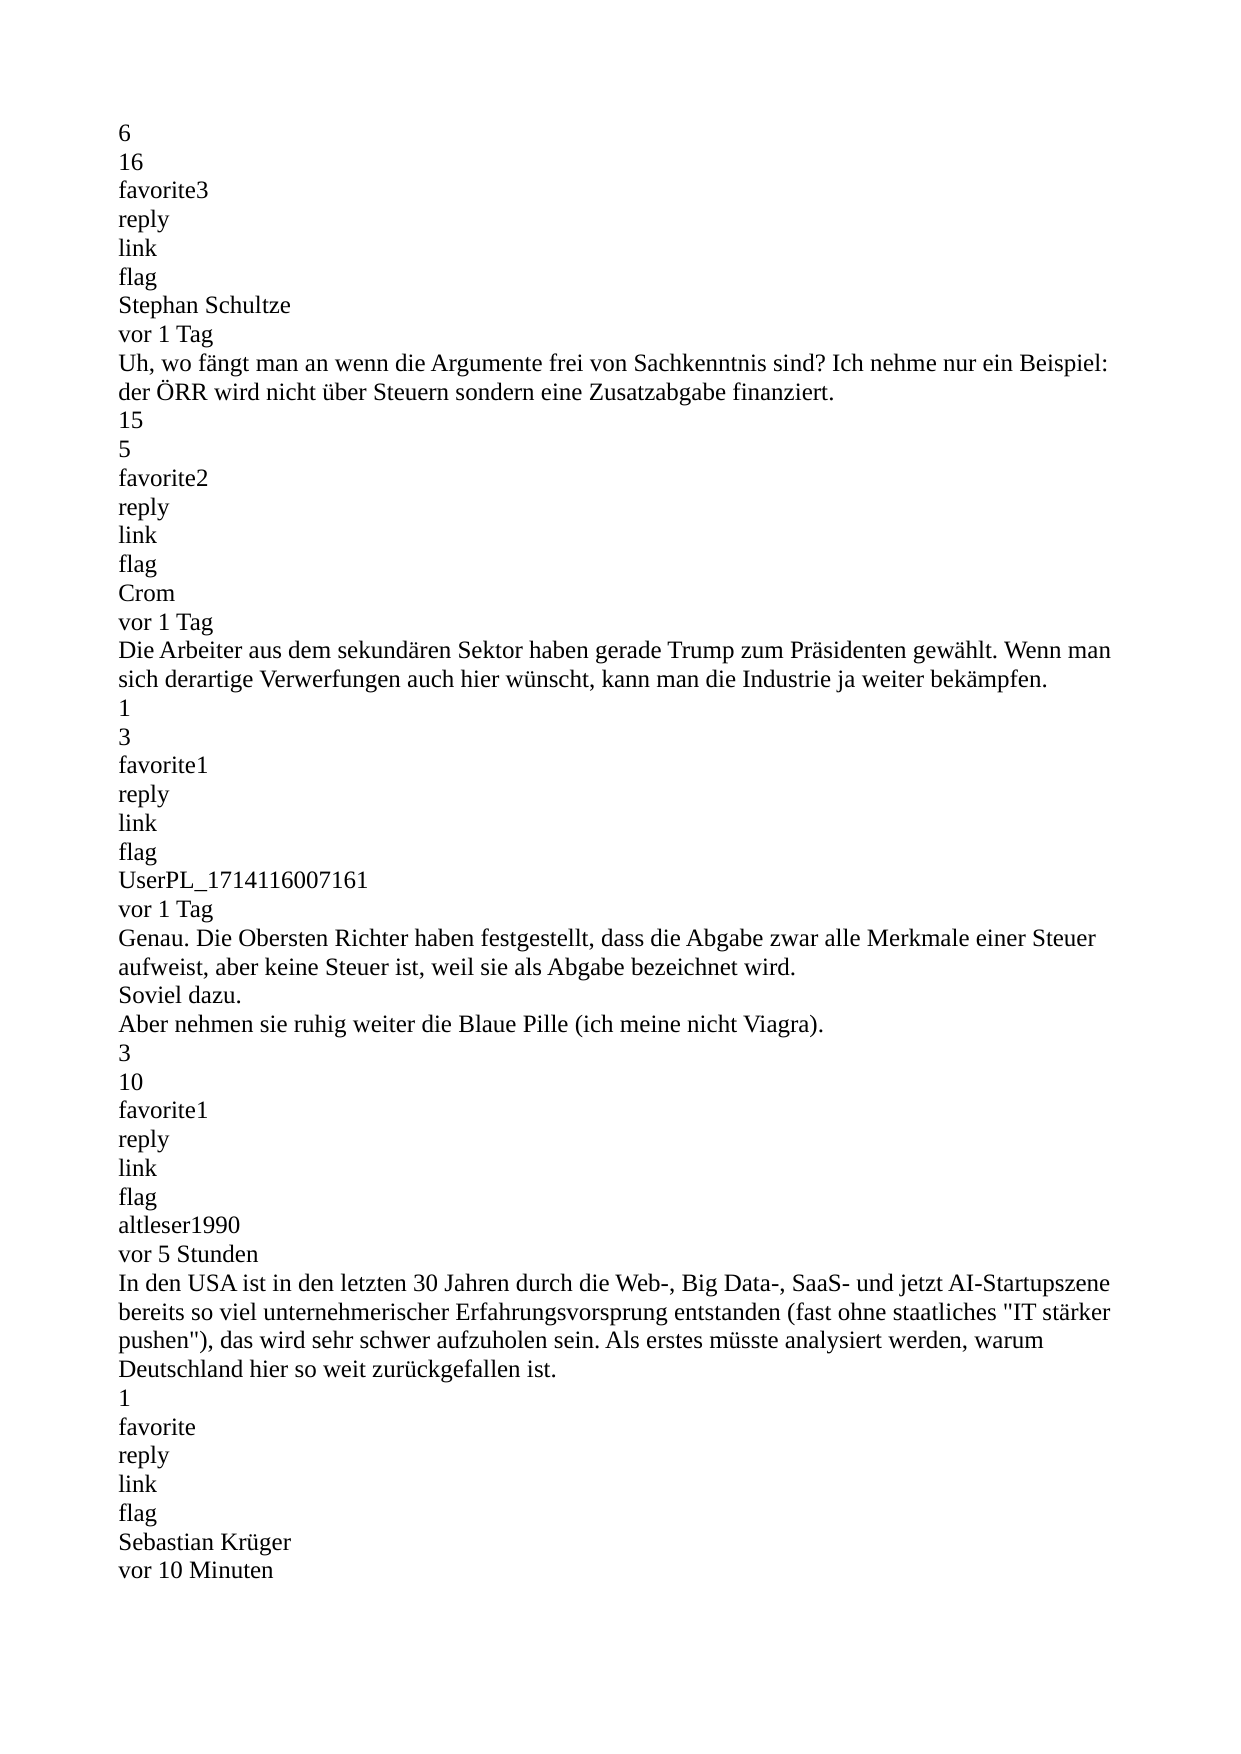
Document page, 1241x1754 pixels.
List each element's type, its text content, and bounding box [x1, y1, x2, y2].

text Die Arbeiter aus dem sekundären Sektor haben gerade Trump zum Präsidenten gewählt. Wenn man sich derartige Verwerfungen auch hier wünscht, kann man die Industrie ja weiter bekämpfen. [118, 636, 1122, 693]
text link [118, 1469, 1122, 1498]
text vor 1 Tag [118, 319, 1122, 348]
text reply [118, 779, 1122, 808]
text Crom [118, 578, 1122, 607]
text favorite1 [118, 751, 1122, 779]
text vor 10 Minuten [118, 1556, 1122, 1584]
text link [118, 1153, 1122, 1182]
text link [118, 233, 1122, 262]
text 3 [118, 722, 1122, 751]
text favorite3 [118, 176, 1122, 204]
text vor 5 Stunden [118, 1239, 1122, 1268]
text 15 [118, 406, 1122, 434]
text Sebastian Krüger [118, 1527, 1122, 1556]
text flag [118, 1182, 1122, 1211]
text vor 1 Tag [118, 607, 1122, 636]
text flag [118, 262, 1122, 291]
text altleser1990 [118, 1211, 1122, 1239]
text Stephan Schultze [118, 291, 1122, 319]
text 5 [118, 434, 1122, 463]
text 10 [118, 1067, 1122, 1096]
text reply [118, 1124, 1122, 1153]
text Uh, wo fängt man an wenn die Argumente frei von Sachkenntnis sind? Ich nehme nur ein Beispiel: der ÖRR wird nicht über Steuern sondern eine Zusatzabgabe finanziert. [118, 348, 1122, 406]
text 6 [118, 118, 1122, 147]
text flag [118, 549, 1122, 578]
text UserPL_1714116007161 [118, 866, 1122, 894]
text 1 [118, 1383, 1122, 1412]
text favorite2 [118, 463, 1122, 492]
text flag [118, 1498, 1122, 1527]
text link [118, 808, 1122, 837]
text 16 [118, 147, 1122, 176]
text 3 [118, 1038, 1122, 1067]
text reply [118, 204, 1122, 233]
text 1 [118, 693, 1122, 722]
text vor 1 Tag [118, 894, 1122, 923]
text In den USA ist in den letzten 30 Jahren durch die Web-, Big Data-, SaaS- und jetzt AI-Startupszene bereits so viel unternehmerischer Erfahrungsvorsprung entstanden (fast ohne staatliches "IT stärker pushen"), das wird sehr schwer aufzuholen sein. Als erstes müsste analysiert werden, warum Deutschland hier so weit zurückgefallen ist. [118, 1268, 1122, 1383]
text favorite [118, 1412, 1122, 1441]
text reply [118, 492, 1122, 521]
text flag [118, 837, 1122, 866]
text link [118, 521, 1122, 549]
text reply [118, 1441, 1122, 1469]
text Genau. Die Obersten Richter haben festgestellt, dass die Abgabe zwar alle Merkmale einer Steuer aufweist, aber keine Steuer ist, weil sie als Abgabe bezeichnet wird. Soviel dazu. Aber nehmen sie ruhig weiter die Blaue Pille (ich meine nicht Viagra). [118, 923, 1122, 1038]
text favorite1 [118, 1096, 1122, 1124]
